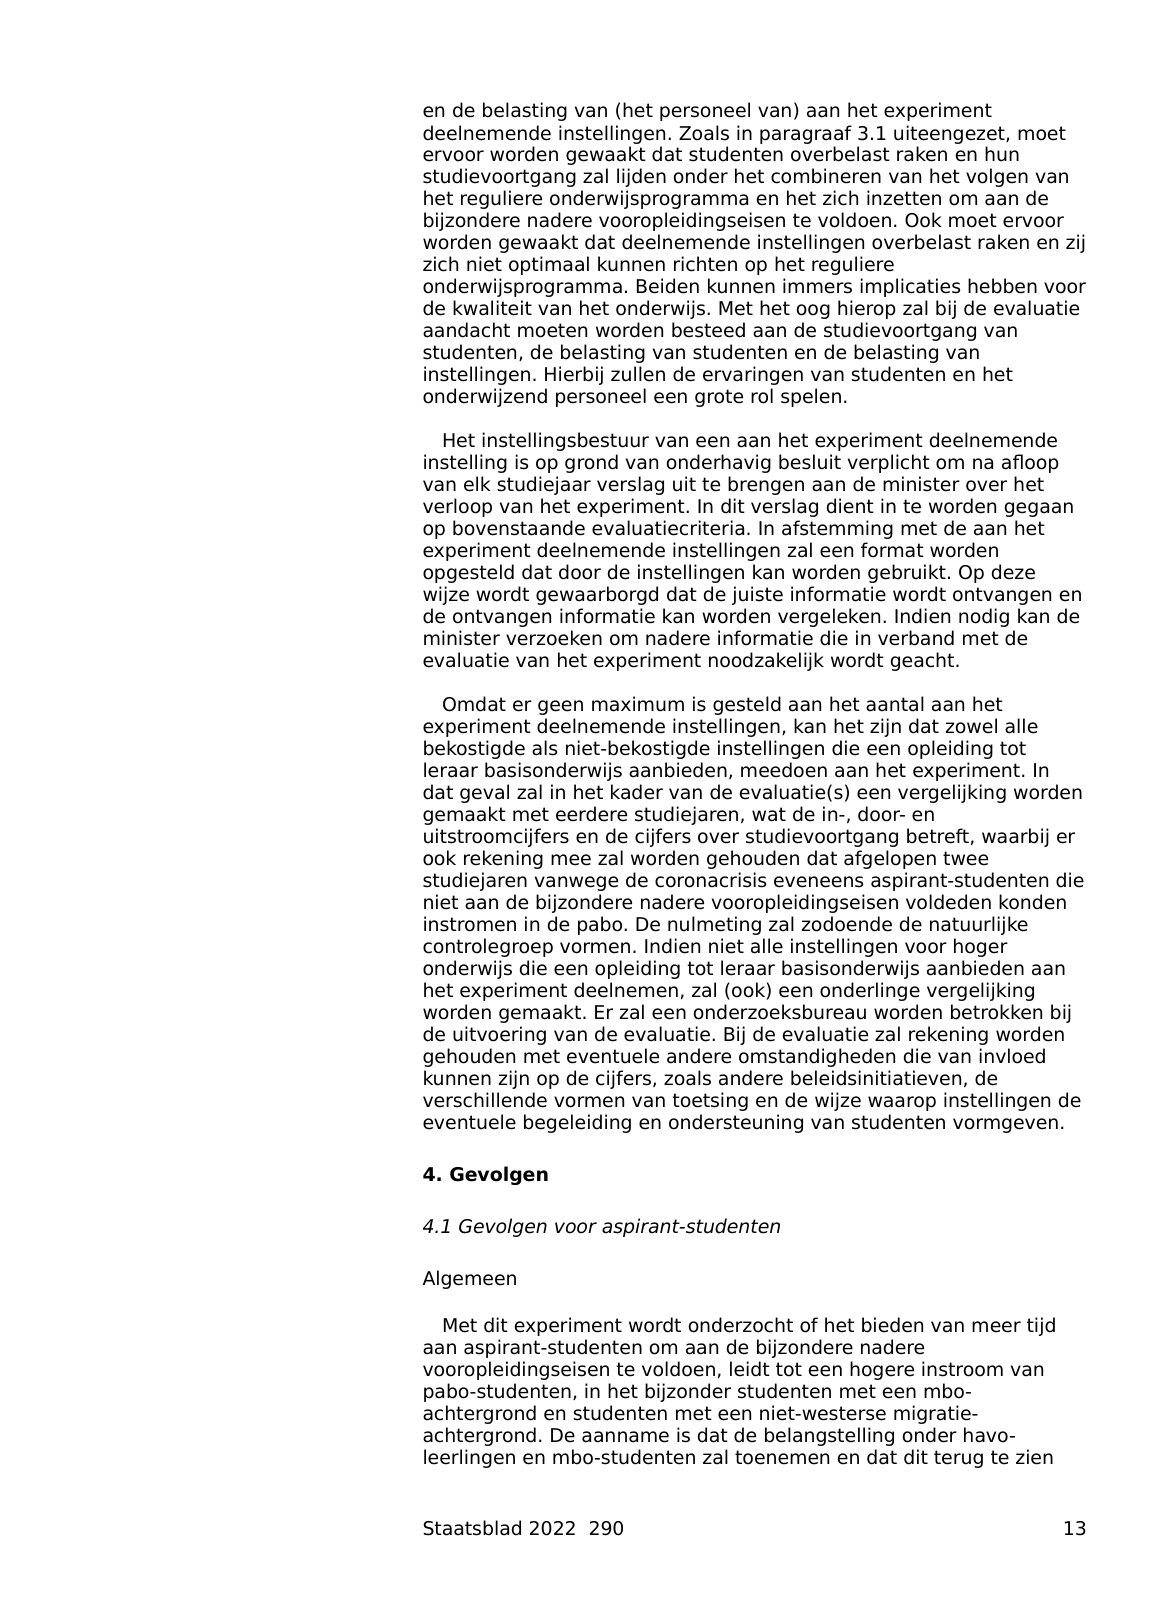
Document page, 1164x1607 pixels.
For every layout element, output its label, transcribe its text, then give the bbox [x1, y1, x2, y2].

subtitle Algemeen [422, 1268, 1087, 1290]
subtitle 4.1 Gevolgen voor aspirant-studenten [422, 1216, 1087, 1238]
subtitle 4. Gevolgen [422, 1164, 1087, 1186]
text Omdat er geen maximum is gesteld aan het aantal aan het experiment deelnemende instellingen, kan het zijn dat zowel alle bekostigde als niet-bekostigde instellingen die een opleiding tot leraar basisonderwijs aanbieden, meedoen aan het experiment. In dat geval zal in het kader van de evaluatie(s) een vergelijking worden gemaakt met eerdere studiejaren, wat de in-, door- en uitstroomcijfers en de cijfers over studievoortgang betreft, waarbij er ook rekening mee zal worden gehouden dat afgelopen twee studiejaren vanwege de coronacrisis eveneens aspirant-studenten die niet aan de bijzondere nadere vooropleidingseisen voldeden konden instromen in de pabo. De nulmeting zal zodoende de natuurlijke controlegroep vormen. Indien niet alle instellingen voor hoger onderwijs die een opleiding tot leraar basisonderwijs aanbieden aan het experiment deelnemen, zal (ook) een onderlinge vergelijking worden gemaakt. Er zal een onderzoeksbureau worden betrokken bij de uitvoering van de evaluatie. Bij de evaluatie zal rekening worden gehouden met eventuele andere omstandigheden die van invloed kunnen zijn op de cijfers, zoals andere beleidsinitiatieven, de verschillende vormen van toetsing en de wijze waarop instellingen de eventuele begeleiding en ondersteuning van studenten vormgeven. [422, 694, 1087, 1134]
text en de belasting van (het personeel van) aan het experiment deelnemende instellingen. Zoals in paragraaf 3.1 uiteengezet, moet ervoor worden gewaakt dat studenten overbelast raken en hun studievoortgang zal lijden onder het combineren van het volgen van het reguliere onderwijsprogramma en het zich inzetten om aan de bijzondere nadere vooropleidingseisen te voldoen. Ook moet ervoor worden gewaakt dat deelnemende instellingen overbelast raken en zij zich niet optimaal kunnen richten op het reguliere onderwijsprogramma. Beiden kunnen immers implicaties hebben voor de kwaliteit van het onderwijs. Met het oog hierop zal bij de evaluatie aandacht moeten worden besteed aan de studievoortgang van studenten, de belasting van studenten en de belasting van instellingen. Hierbij zullen de ervaringen van studenten en het onderwijzend personeel een grote rol spelen. [422, 100, 1087, 408]
text Met dit experiment wordt onderzocht of het bieden van meer tijd aan aspirant-studenten om aan de bijzondere nadere vooropleidingseisen te voldoen, leidt tot een hogere instroom van pabo-studenten, in het bijzonder studenten met een mbo-achtergrond en studenten met een niet-westerse migratie-achtergrond. De aanname is dat de belangstelling onder havo-leerlingen en mbo-studenten zal toenemen en dat dit terug te zien [422, 1315, 1087, 1469]
text Het instellingsbestuur van een aan het experiment deelnemende instelling is op grond van onderhavig besluit verplicht om na afloop van elk studiejaar verslag uit te brengen aan de minister over het verloop van het experiment. In dit verslag dient in te worden gegaan op bovenstaande evaluatiecriteria. In afstemming met de aan het experiment deelnemende instellingen zal een format worden opgesteld dat door de instellingen kan worden gebruikt. Op deze wijze wordt gewaarborgd dat de juiste informatie wordt ontvangen en de ontvangen informatie kan worden vergeleken. Indien nodig kan de minister verzoeken om nadere informatie die in verband met de evaluatie van het experiment noodzakelijk wordt geacht. [422, 430, 1087, 672]
